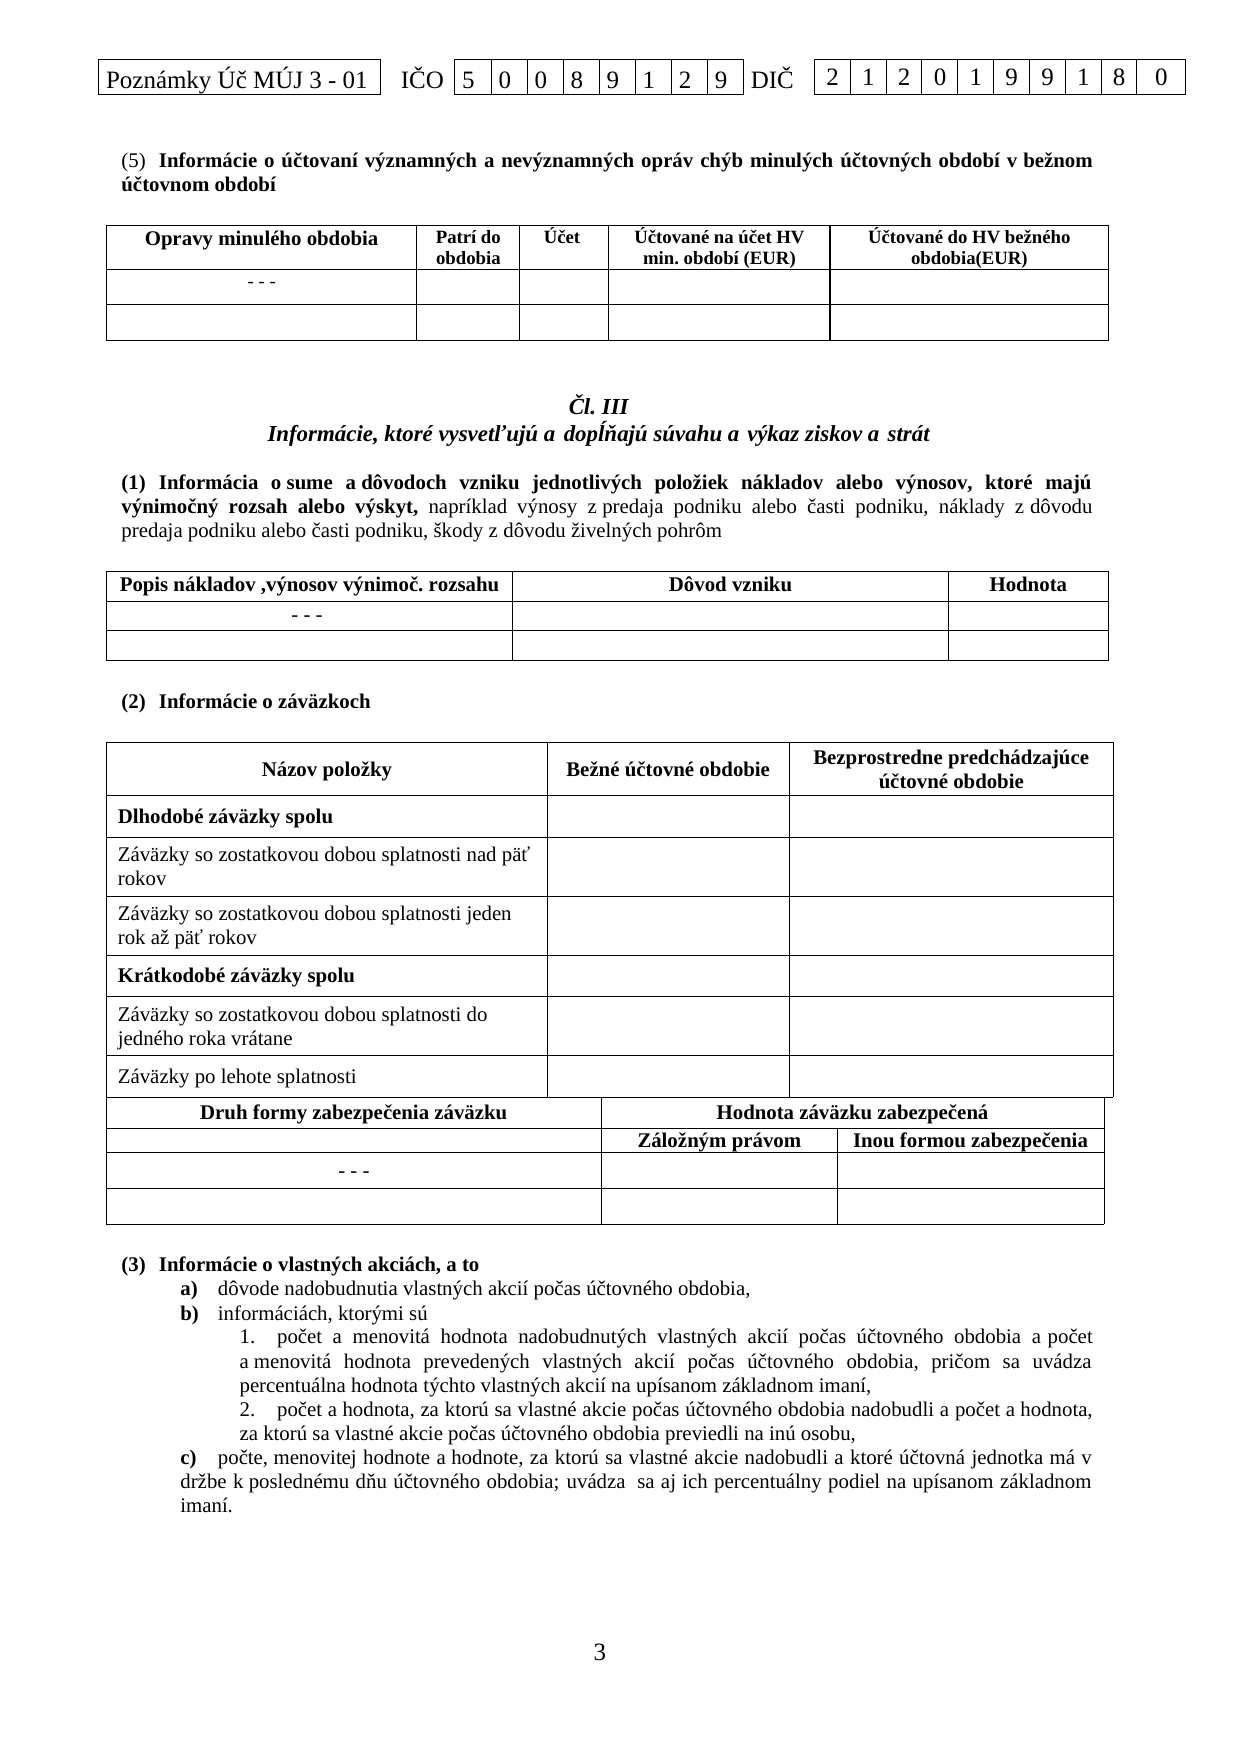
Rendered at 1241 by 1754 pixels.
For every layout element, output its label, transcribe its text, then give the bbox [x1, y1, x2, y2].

table_cell [838, 1189, 1104, 1223]
list informáciách, ktorými sú [180, 1300, 1092, 1324]
table_header Účet [520, 226, 608, 269]
table_cell [609, 305, 829, 339]
table_cell [602, 1189, 837, 1223]
table_cell - - - [107, 602, 512, 630]
table_header Účtované do HV bežného obdobia(EUR) [831, 226, 1108, 269]
table_cell Druh formy zabezpečenia záväzku [107, 1098, 601, 1128]
table_cell [548, 838, 789, 896]
table_cell [520, 270, 608, 304]
table_header Dôvod vzniku [513, 572, 948, 601]
table_cell [548, 997, 789, 1055]
table_cell [949, 631, 1108, 659]
table_cell Hodnota záväzku zabezpečená [602, 1098, 1104, 1128]
table_cell - - - [107, 270, 416, 304]
list Informácie o záväzkoch [121, 689, 1092, 713]
table_cell Záväzky po lehote splatnosti [107, 1056, 547, 1097]
list Informácia o sume a dôvodoch vzniku jednotlivých položiek nákladov alebo výnosov, ktoré majú výnimočný rozsah alebo výskyt, napríklad výnosy z predaja podniku alebo časti podniku, náklady z dôvodu predaja podniku alebo časti podniku, škody z dôvodu živelných pohrôm [121, 470, 1092, 542]
table_cell [548, 956, 789, 996]
table_header Názov položky [107, 743, 547, 795]
table_cell [831, 305, 1108, 339]
list počte, menovitej hodnote a hodnote, za ktorú sa vlastné akcie nadobudli a ktoré účtovná jednotka má v držbe k poslednému dňu účtovného obdobia; uvádza sa aj ich percentuálny podiel na upísanom základnom imaní. [180, 1445, 1092, 1517]
table_cell [107, 1189, 601, 1223]
table_header Popis nákladov ,výnosov výnimoč. rozsahu [107, 572, 512, 601]
table_cell [513, 631, 948, 659]
table_cell - - - [107, 1153, 601, 1188]
table_cell [790, 897, 1113, 955]
table_cell [831, 270, 1108, 304]
table_cell [1105, 1128, 1113, 1152]
table_cell [513, 602, 948, 630]
table_header Hodnota [949, 572, 1108, 601]
table_cell Krátkodobé záväzky spolu [107, 956, 547, 996]
table_header Bezprostredne predchádzajúce účtovné obdobie [790, 743, 1113, 795]
table_cell Dlhodobé záväzky spolu [107, 796, 547, 837]
table_cell Inou formou zabezpečenia [838, 1129, 1104, 1152]
table_header Bežné účtovné obdobie [548, 743, 789, 795]
table_cell [790, 796, 1113, 837]
table_cell Záväzky so zostatkovou dobou splatnosti jeden rok až päť rokov [107, 897, 547, 955]
text Čl. III [106, 393, 1092, 420]
table_cell [548, 897, 789, 955]
table_cell [609, 270, 829, 304]
table_cell [520, 305, 608, 339]
table_cell [949, 602, 1108, 630]
table_cell [548, 796, 789, 837]
table_cell [838, 1153, 1104, 1188]
table_cell [602, 1153, 837, 1188]
table_cell [417, 305, 519, 339]
table_header Patrí do obdobia [417, 226, 519, 269]
table_cell [107, 1129, 601, 1152]
table_cell [790, 997, 1113, 1055]
text Informácie, ktoré vysvetľujú a dopĺňajú súvahu a výkaz ziskov a strát [106, 420, 1092, 446]
table_cell [107, 305, 416, 339]
list Informácie o vlastných akciách, a to [121, 1252, 1092, 1276]
table_cell [548, 1056, 789, 1097]
table_header Opravy minulého obdobia [107, 226, 416, 269]
table_cell Záložným právom [602, 1129, 837, 1152]
list počet a menovitá hodnota nadobudnutých vlastných akcií počas účtovného obdobia a počet a menovitá hodnota prevedených vlastných akcií počas účtovného obdobia, pričom sa uvádza percentuálna hodnota týchto vlastných akcií na upísanom základnom imaní, [239, 1324, 1092, 1397]
table_cell [790, 838, 1113, 896]
table_cell Záväzky so zostatkovou dobou splatnosti do jedného roka vrátane [107, 997, 547, 1055]
table_header Účtované na účet HV min. období (EUR) [609, 226, 829, 269]
table_cell [107, 631, 512, 659]
table_cell [1105, 1152, 1113, 1188]
list počet a hodnota, za ktorú sa vlastné akcie počas účtovného obdobia nadobudli a počet a hodnota, za ktorú sa vlastné akcie počas účtovného obdobia previedli na inú osobu, [239, 1397, 1092, 1445]
table_cell [1105, 1188, 1113, 1223]
table_cell Záväzky so zostatkovou dobou splatnosti nad päť rokov [107, 838, 547, 896]
table_cell [417, 270, 519, 304]
list dôvode nadobudnutia vlastných akcií počas účtovného obdobia, [180, 1276, 1092, 1300]
list Informácie o účtovaní významných a nevýznamných opráv chýb minulých účtovných období v bežnom účtovnom období [121, 148, 1092, 196]
table_cell [790, 956, 1113, 996]
table_cell [1105, 1098, 1113, 1128]
table_cell [790, 1056, 1113, 1097]
